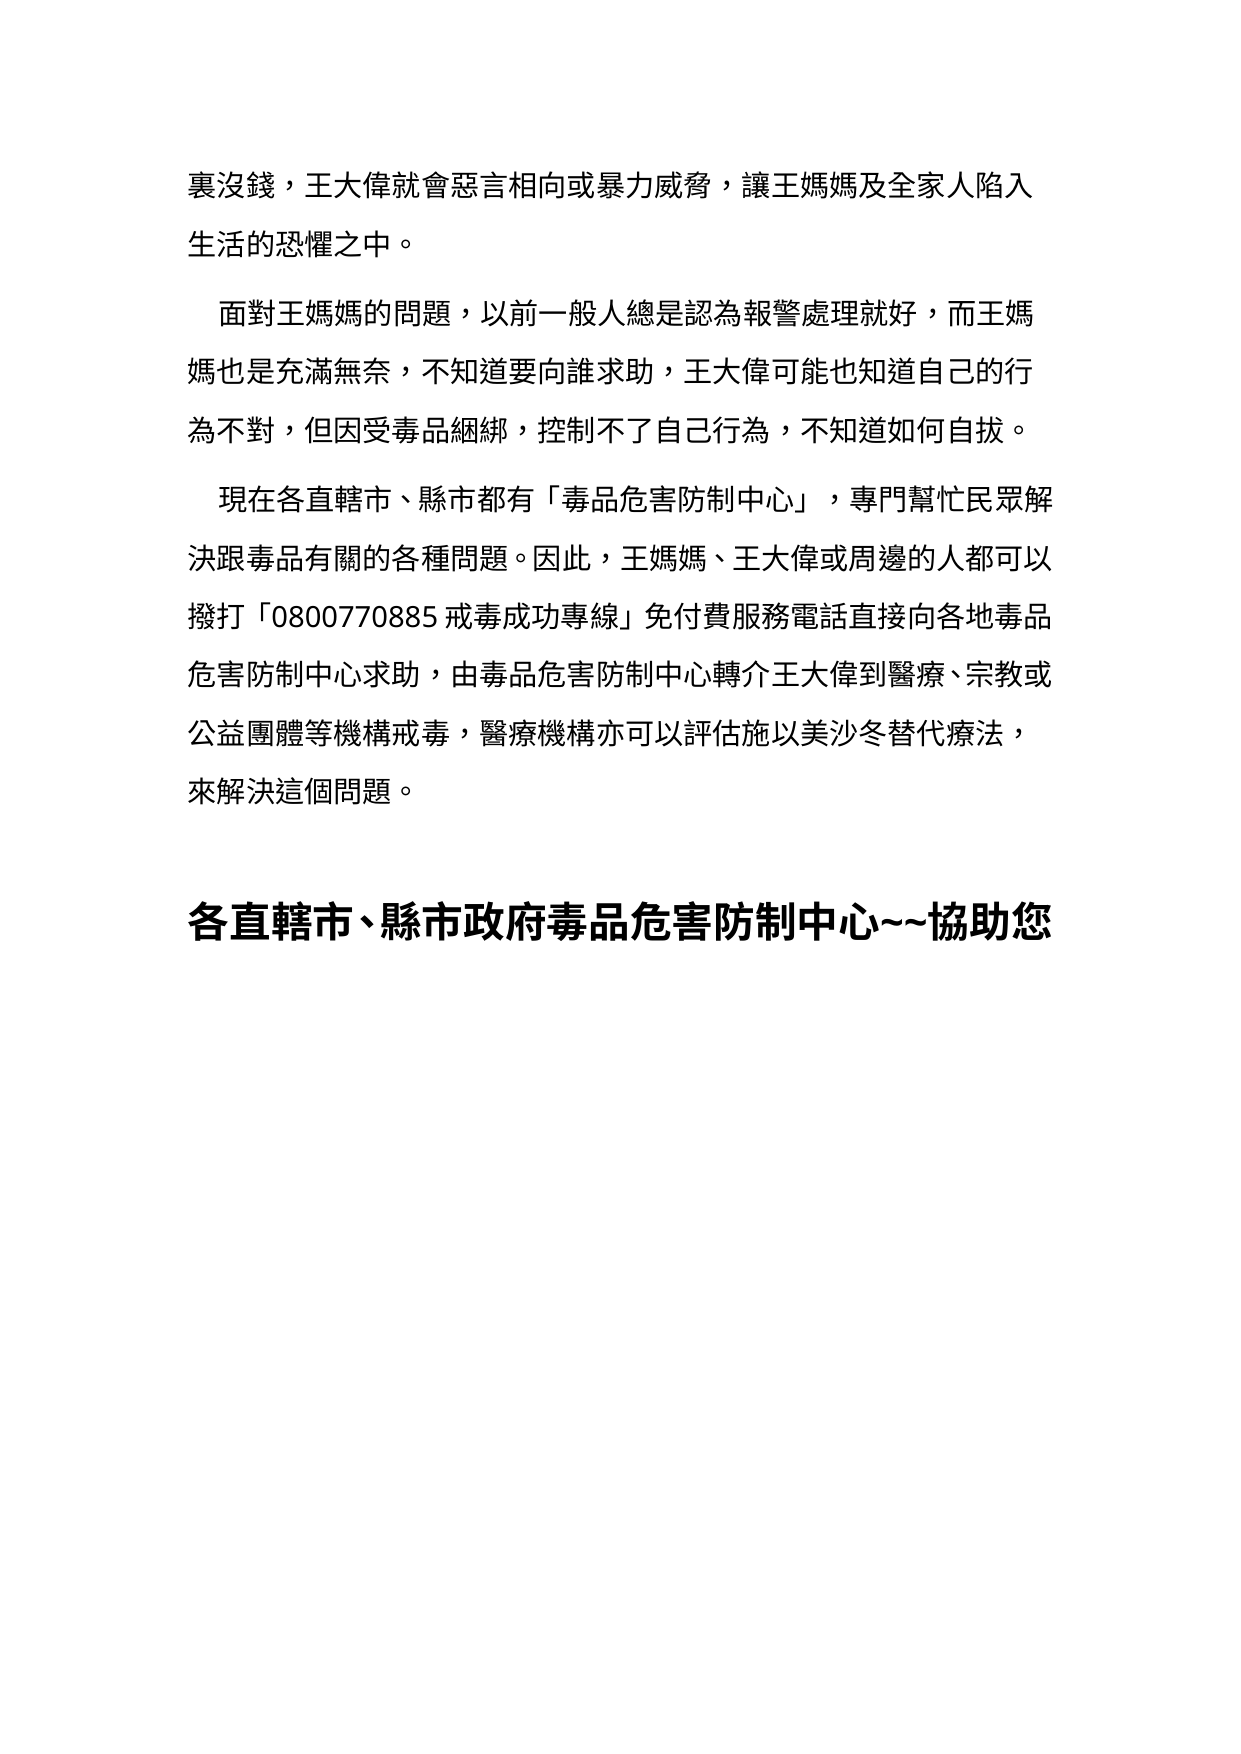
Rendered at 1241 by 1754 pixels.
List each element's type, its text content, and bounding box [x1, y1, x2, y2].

text 裏沒錢，王大偉就會惡言相向或暴力威脅，讓王媽媽及全家人陷入生活的恐懼之中。 [187, 150, 1053, 267]
text 面對王媽媽的問題，以前一般人總是認為報警處理就好，而王媽媽也是充滿無奈，不知道要向誰求助，王大偉可能也知道自己的行為不對，但因受毒品綑綁，控制不了自己行為，不知道如何自拔。 [187, 278, 1053, 453]
text 現在各直轄市、縣市都有「毒品危害防制中心」，專門幫忙民眾解決跟毒品有關的各種問題。因此，王媽媽、王大偉或周邊的人都可以撥打「0800770885戒毒成功專線」免付費服務電話直接向各地毒品危害防制中心求助，由毒品危害防制中心轉介王大偉到醫療、宗教或公益團體等機構戒毒，醫療機構亦可以評估施以美沙冬替代療法，來解決這個問題。 [187, 464, 1053, 814]
text 各直轄市、縣市政府毒品危害防制中心~~協助您 [187, 891, 1053, 949]
